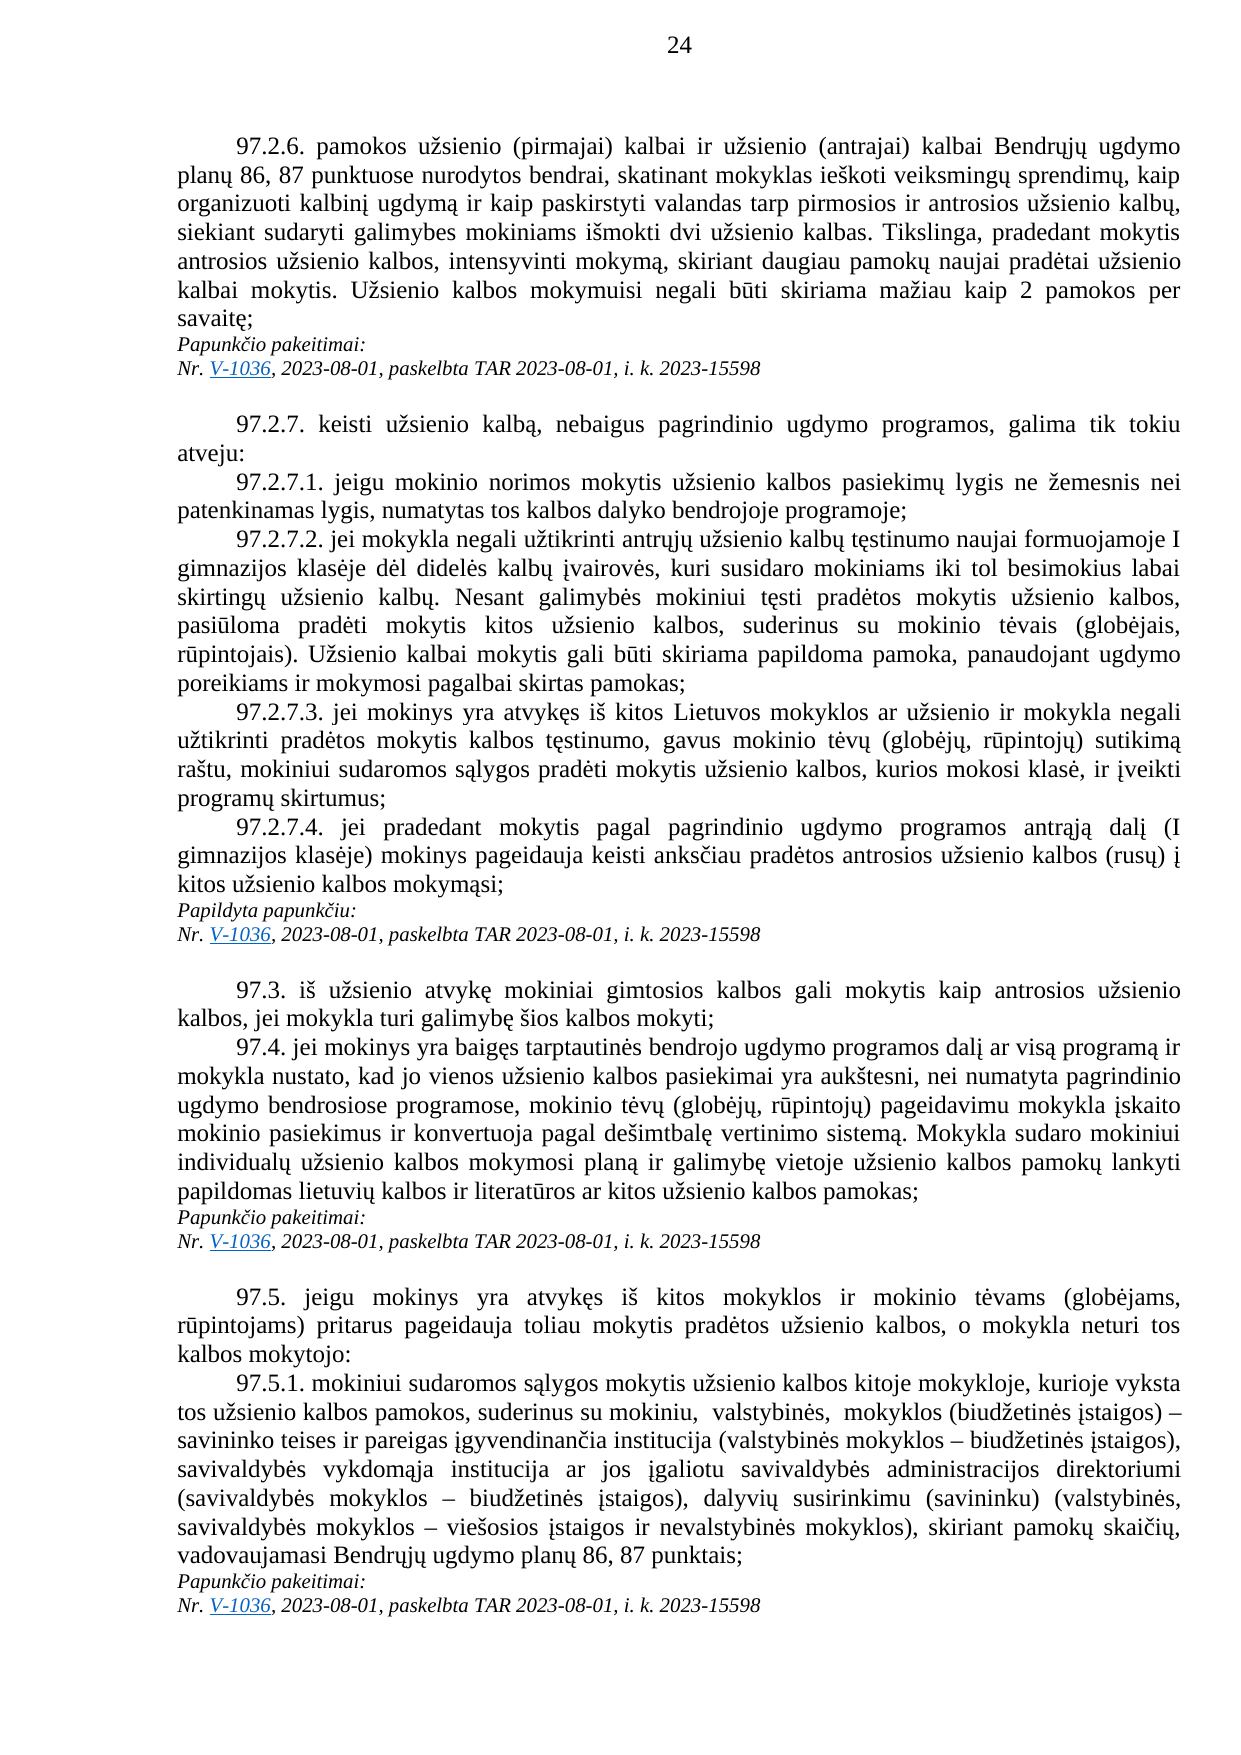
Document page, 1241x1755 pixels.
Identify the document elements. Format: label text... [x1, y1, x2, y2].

text Papunkčio pakeitimai: [177, 332, 1182, 356]
text 97.2.7.2. jei mokykla negali užtikrinti antrųjų užsienio kalbų tęstinumo naujai formuojamoje I gimnazijos klasėje dėl didelės kalbų įvairovės, kuri susidaro mokiniams iki tol besimokius labai skirtingų užsienio kalbų. Nesant galimybės mokiniui tęsti pradėtos mokytis užsienio kalbos, pasiūloma pradėti mokytis kitos užsienio kalbos, suderinus su mokinio tėvais (globėjais, rūpintojais). Užsienio kalbai mokytis gali būti skiriama papildoma pamoka, panaudojant ugdymo poreikiams ir mokymosi pagalbai skirtas pamokas; [177, 524, 1182, 697]
text Nr. V-1036, 2023-08-01, paskelbta TAR 2023-08-01, i. k. 2023-15598 [177, 356, 1182, 380]
text Nr. V-1036, 2023-08-01, paskelbta TAR 2023-08-01, i. k. 2023-15598 [177, 922, 1182, 946]
text 97.5. jeigu mokinys yra atvykęs iš kitos mokyklos ir mokinio tėvams (globėjams, rūpintojams) pritarus pageidauja toliau mokytis pradėtos užsienio kalbos, o mokykla neturi tos kalbos mokytojo: [177, 1282, 1182, 1368]
text Nr. V-1036, 2023-08-01, paskelbta TAR 2023-08-01, i. k. 2023-15598 [177, 1593, 1182, 1617]
text 97.4. jei mokinys yra baigęs tarptautinės bendrojo ugdymo programos dalį ar visą programą ir mokykla nustato, kad jo vienos užsienio kalbos pasiekimai yra aukštesni, nei numatyta pagrindinio ugdymo bendrosiose programose, mokinio tėvų (globėjų, rūpintojų) pageidavimu mokykla įskaito mokinio pasiekimus ir konvertuoja pagal dešimtbalę vertinimo sistemą. Mokykla sudaro mokiniui individualų užsienio kalbos mokymosi planą ir galimybę vietoje užsienio kalbos pamokų lankyti papildomas lietuvių kalbos ir literatūros ar kitos užsienio kalbos pamokas; [177, 1032, 1182, 1205]
text 97.2.7.1. jeigu mokinio norimos mokytis užsienio kalbos pasiekimų lygis ne žemesnis nei patenkinamas lygis, numatytas tos kalbos dalyko bendrojoje programoje; [177, 467, 1182, 524]
text 97.2.7.3. jei mokinys yra atvykęs iš kitos Lietuvos mokyklos ar užsienio ir mokykla negali užtikrinti pradėtos mokytis kalbos tęstinumo, gavus mokinio tėvų (globėjų, rūpintojų) sutikimą raštu, mokiniui sudaromos sąlygos pradėti mokytis užsienio kalbos, kurios mokosi klasė, ir įveikti programų skirtumus; [177, 697, 1182, 812]
text Papunkčio pakeitimai: [177, 1569, 1182, 1593]
text 97.3. iš užsienio atvykę mokiniai gimtosios kalbos gali mokytis kaip antrosios užsienio kalbos, jei mokykla turi galimybę šios kalbos mokyti; [177, 975, 1182, 1032]
text 97.2.7.4. jei pradedant mokytis pagal pagrindinio ugdymo programos antrąją dalį (I gimnazijos klasėje) mokinys pageidauja keisti anksčiau pradėtos antrosios užsienio kalbos (rusų) į kitos užsienio kalbos mokymąsi; [177, 812, 1182, 898]
text Papunkčio pakeitimai: [177, 1205, 1182, 1229]
text Nr. V-1036, 2023-08-01, paskelbta TAR 2023-08-01, i. k. 2023-15598 [177, 1229, 1182, 1253]
text Papildyta papunkčiu: [177, 898, 1182, 922]
text 97.2.7. keisti užsienio kalbą, nebaigus pagrindinio ugdymo programos, galima tik tokiu atveju: [177, 409, 1182, 467]
text 97.2.6. pamokos užsienio (pirmajai) kalbai ir užsienio (antrajai) kalbai Bendrųjų ugdymo planų 86, 87 punktuose nurodytos bendrai, skatinant mokyklas ieškoti veiksmingų sprendimų, kaip organizuoti kalbinį ugdymą ir kaip paskirstyti valandas tarp pirmosios ir antrosios užsienio kalbų, siekiant sudaryti galimybes mokiniams išmokti dvi užsienio kalbas. Tikslinga, pradedant mokytis antrosios užsienio kalbos, intensyvinti mokymą, skiriant daugiau pamokų naujai pradėtai užsienio kalbai mokytis. Užsienio kalbos mokymuisi negali būti skiriama mažiau kaip 2 pamokos per savaitę; [177, 131, 1182, 332]
text 97.5.1. mokiniui sudaromos sąlygos mokytis užsienio kalbos kitoje mokykloje, kurioje vyksta tos užsienio kalbos pamokos, suderinus su mokiniu, valstybinės, mokyklos (biudžetinės įstaigos) – savininko teises ir pareigas įgyvendinančia institucija (valstybinės mokyklos – biudžetinės įstaigos), savivaldybės vykdomąja institucija ar jos įgaliotu savivaldybės administracijos direktoriumi (savivaldybės mokyklos – biudžetinės įstaigos), dalyvių susirinkimu (savininku) (valstybinės, savivaldybės mokyklos – viešosios įstaigos ir nevalstybinės mokyklos), skiriant pamokų skaičių, vadovaujamasi Bendrųjų ugdymo planų 86, 87 punktais; [177, 1368, 1182, 1569]
